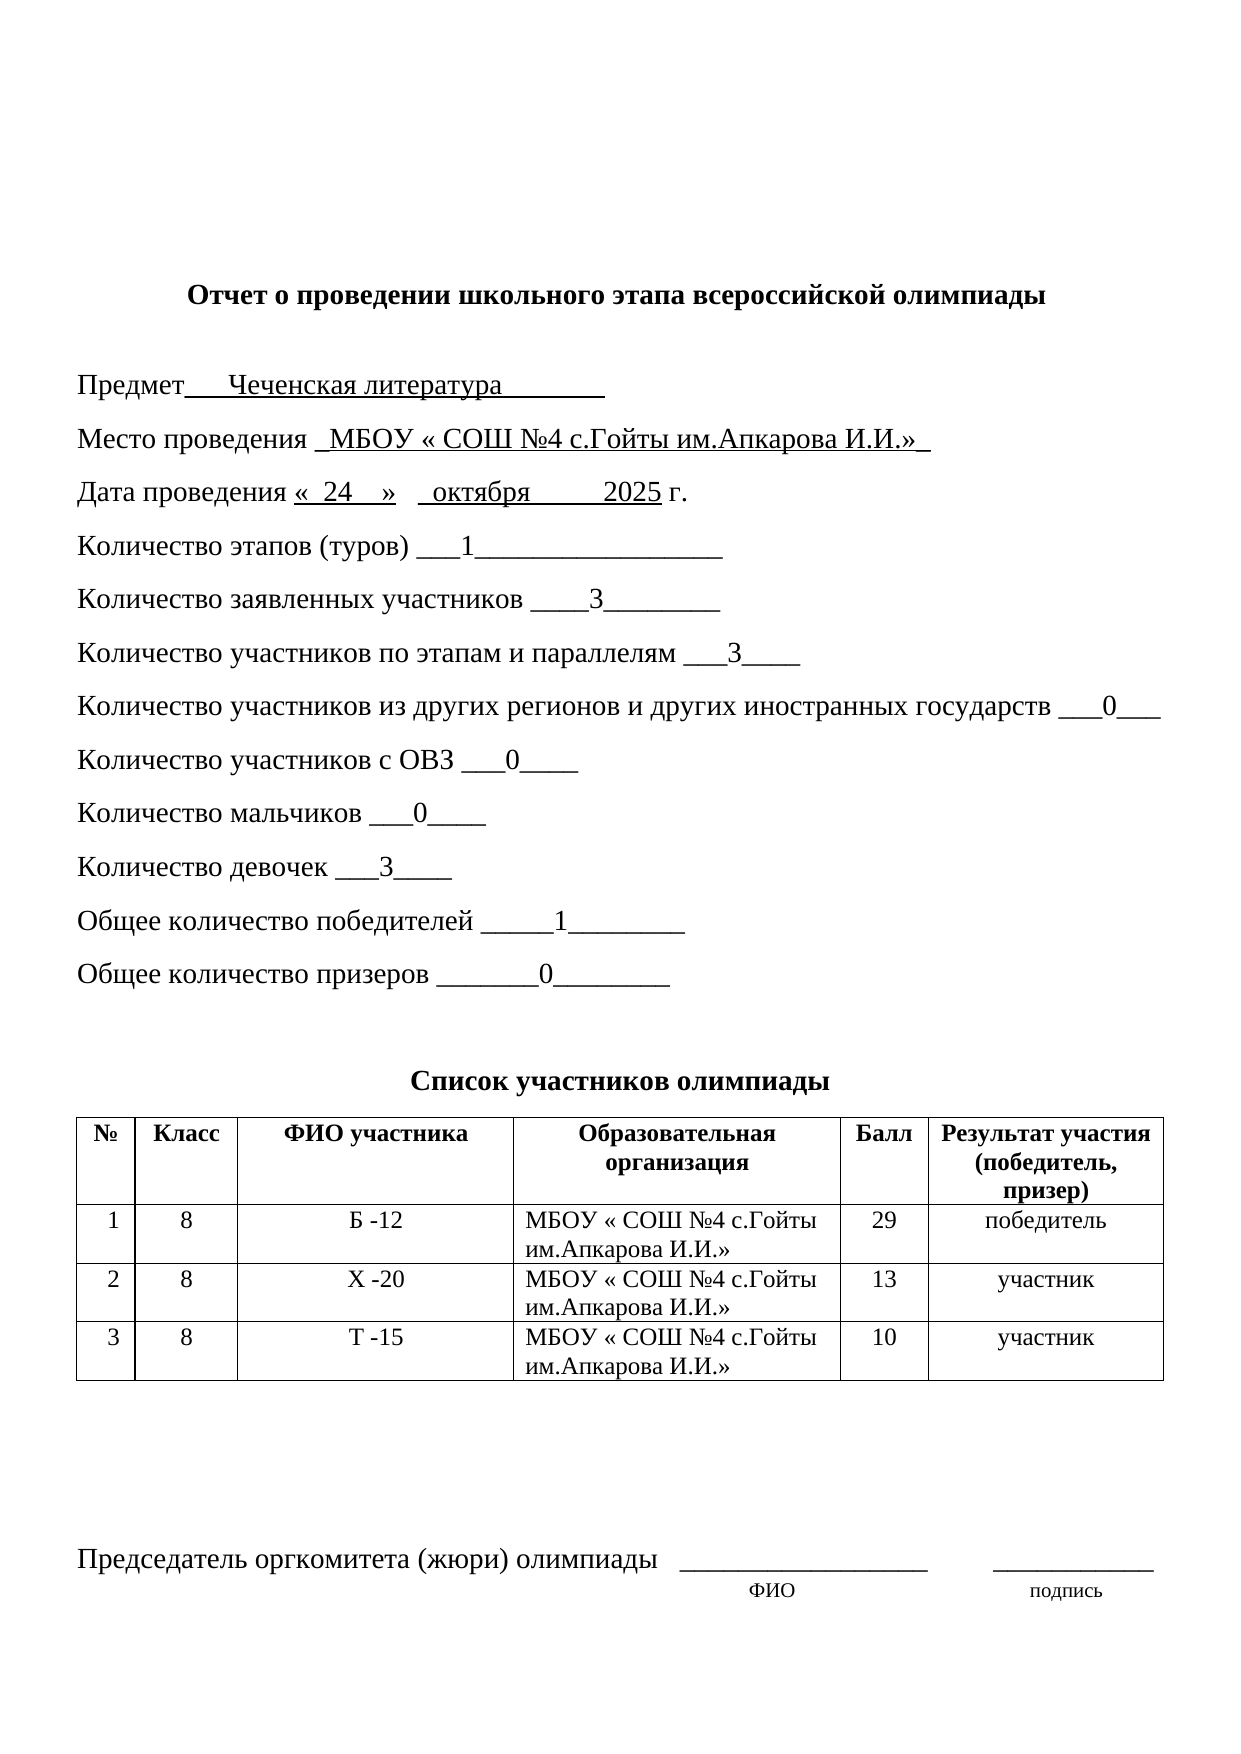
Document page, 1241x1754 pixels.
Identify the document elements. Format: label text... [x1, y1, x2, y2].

table_cell Х -20 [238, 1264, 513, 1321]
table_cell 8 [136, 1322, 237, 1380]
table_cell 1 [77, 1205, 134, 1263]
table_cell Т -15 [238, 1322, 513, 1380]
text Дата проведения «_24__» _октября_____2025 г. [77, 474, 1163, 508]
text Количество участников с ОВЗ ___0____ [77, 742, 1163, 776]
text Количество мальчиков ___0____ [77, 796, 1163, 829]
text Количество участников из других регионов и других иностранных государств ___0___ [77, 688, 1163, 722]
table_header Балл [841, 1118, 928, 1204]
table_header ФИО участника [238, 1118, 513, 1204]
table_cell МБОУ « СОШ №4 с.Гойты им.Апкарова И.И.» [514, 1322, 840, 1380]
table_cell победитель [929, 1205, 1163, 1263]
table_cell 2 [77, 1264, 134, 1321]
table_cell 13 [841, 1264, 928, 1321]
text Место проведения _МБОУ « СОШ №4 с.Гойты им.Апкарова И.И.»_ [77, 421, 1163, 454]
table_header Образовательная организация [514, 1118, 840, 1204]
table_cell участник [929, 1264, 1163, 1321]
table_cell Б -12 [238, 1205, 513, 1263]
text Отчет о проведении школьного этапа всероссийской олимпиады [77, 277, 1163, 310]
text Количество девочек ___3____ [77, 849, 1163, 883]
table_cell 8 [136, 1205, 237, 1263]
table_cell 29 [841, 1205, 928, 1263]
table_cell участник [929, 1322, 1163, 1380]
text Общее количество победителей _____1________ [77, 903, 1163, 936]
text Председатель оргкомитета (жюри) олимпиады _________________ ___________ [77, 1541, 1163, 1575]
text Количество участников по этапам и параллелям ___3____ [77, 635, 1163, 668]
table_cell МБОУ « СОШ №4 с.Гойты им.Апкарова И.И.» [514, 1264, 840, 1321]
text Количество заявленных участников ____3________ [77, 581, 1163, 615]
text Список участников олимпиады [77, 1063, 1163, 1097]
text ФИО подпись [77, 1578, 1163, 1602]
text Количество этапов (туров) ___1_________________ [77, 528, 1163, 561]
table_cell 8 [136, 1264, 237, 1321]
table_cell МБОУ « СОШ №4 с.Гойты им.Апкарова И.И.» [514, 1205, 840, 1263]
table_cell 10 [841, 1322, 928, 1380]
text Общее количество призеров _______0________ [77, 956, 1163, 990]
table_cell 3 [77, 1322, 134, 1380]
text Предмет___Чеченская литература_______ [77, 367, 1163, 401]
table_header Класс [136, 1118, 237, 1204]
table_header Результат участия (победитель, призер) [929, 1118, 1163, 1204]
table_header № [77, 1118, 134, 1204]
